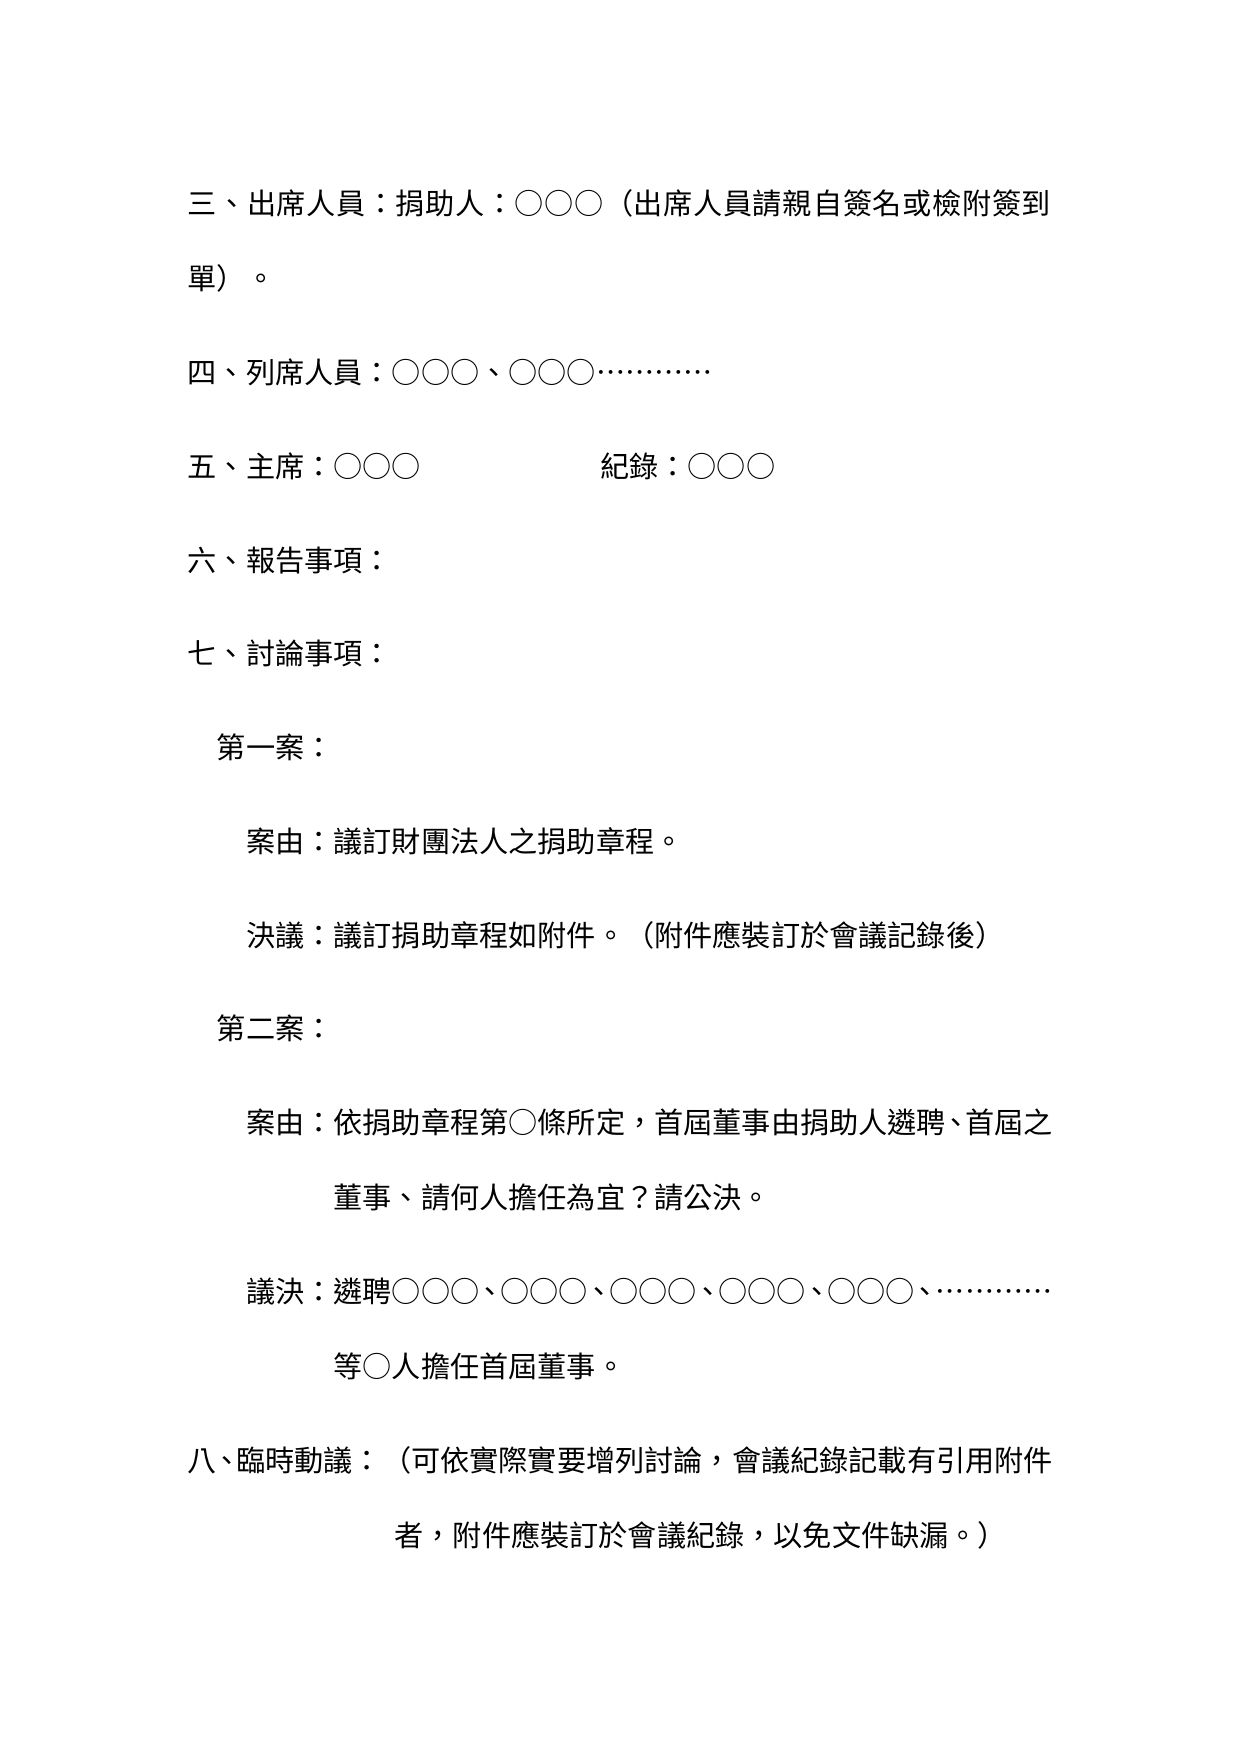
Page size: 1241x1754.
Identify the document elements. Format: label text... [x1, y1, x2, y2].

text 七、討論事項： [187, 614, 1053, 689]
text 案由：議訂財團法人之捐助章程。 [187, 802, 1053, 877]
text 案由：依捐助章程第○條所定，首屆董事由捐助人遴聘、首屆之董事、請何人擔任為宜？請公決。 [187, 1083, 1053, 1233]
text 八、臨時動議：（可依實際實要增列討論，會議紀錄記載有引用附件者，附件應裝訂於會議紀錄，以免文件缺漏。） [187, 1421, 1053, 1571]
text 四、列席人員：○○○、○○○………… [187, 333, 1053, 408]
text 決議：議訂捐助章程如附件。（附件應裝訂於會議記錄後） [187, 896, 1053, 971]
text 三、出席人員：捐助人：○○○（出席人員請親自簽名或檢附簽到單）。 [187, 164, 1053, 314]
text 議決：遴聘○○○、○○○、○○○、○○○、○○○、…………等○人擔任首屆董事。 [187, 1252, 1053, 1402]
text 第一案： [187, 708, 1053, 783]
text 第二案： [187, 989, 1053, 1064]
text 六、報告事項： [187, 521, 1053, 596]
text 五、主席：○○○ 紀錄：○○○ [187, 427, 1053, 502]
